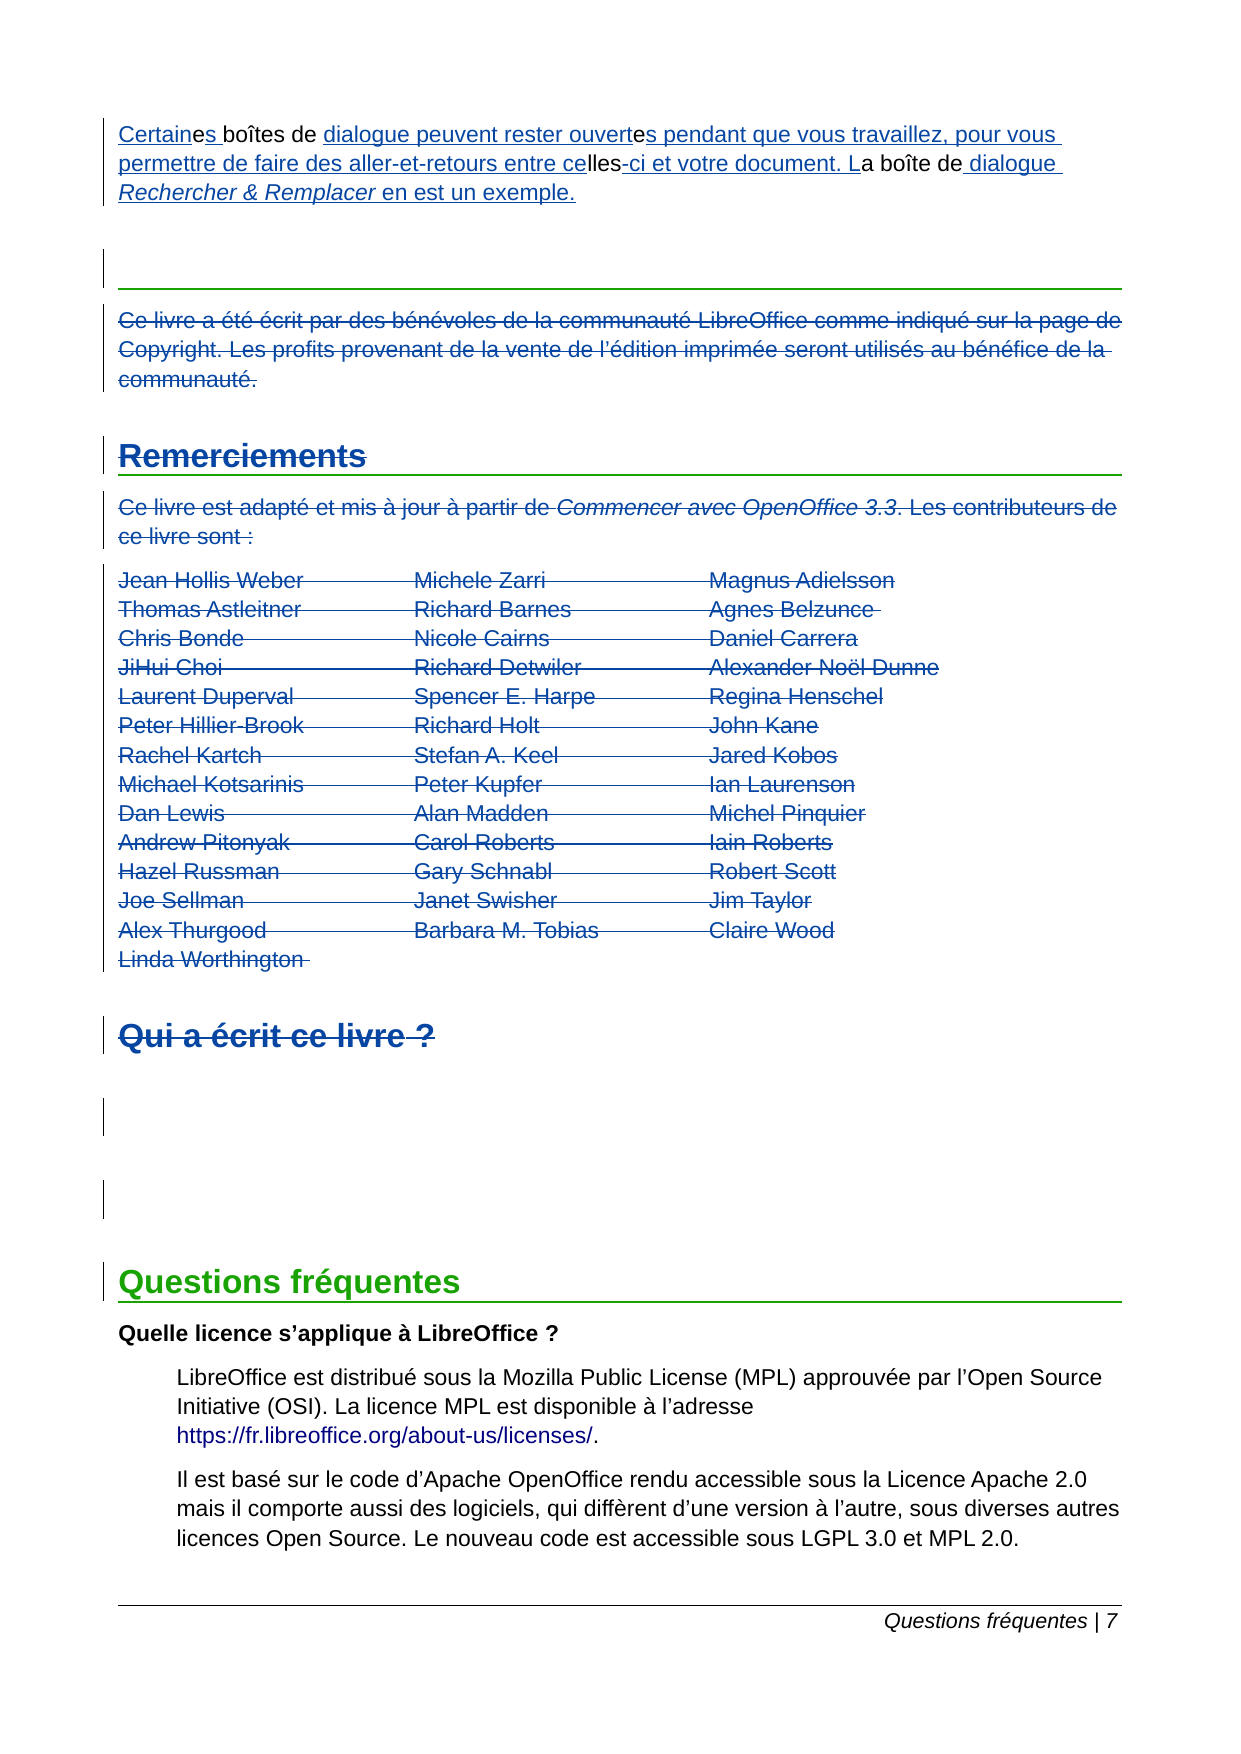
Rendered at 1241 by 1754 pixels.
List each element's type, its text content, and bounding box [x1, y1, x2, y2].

text Certaines boîtes de dialogue peuvent rester ouvertes pendant que vous travaillez, pour vous permettre de faire des aller-et-retours entre celles-ci et votre document. La boîte de dialogue Rechercher & Remplacer en est un exemple. [118, 118, 1122, 206]
text Quelle licence s’applique à LibreOffice ? [118, 1317, 1122, 1347]
subtitle Questions fréquentes [118, 249, 1122, 288]
text LibreOffice est distribué sous la Mozilla Public License (MPL) approuvée par l’Open Source Initiative (OSI). La licence MPL est disponible à l’adresse https://fr.libreoffice.org/about-us/licenses/. [176, 1361, 1122, 1449]
text Il est basé sur le code d’Apache OpenOffice rendu accessible sous la Licence Apache 2.0 mais il comporte aussi des logiciels, qui diffèrent d’une version à l’autre, sous diverses autres licences Open Source. Le nouveau code est accessible sous LGPL 3.0 et MPL 2.0. [176, 1463, 1122, 1551]
